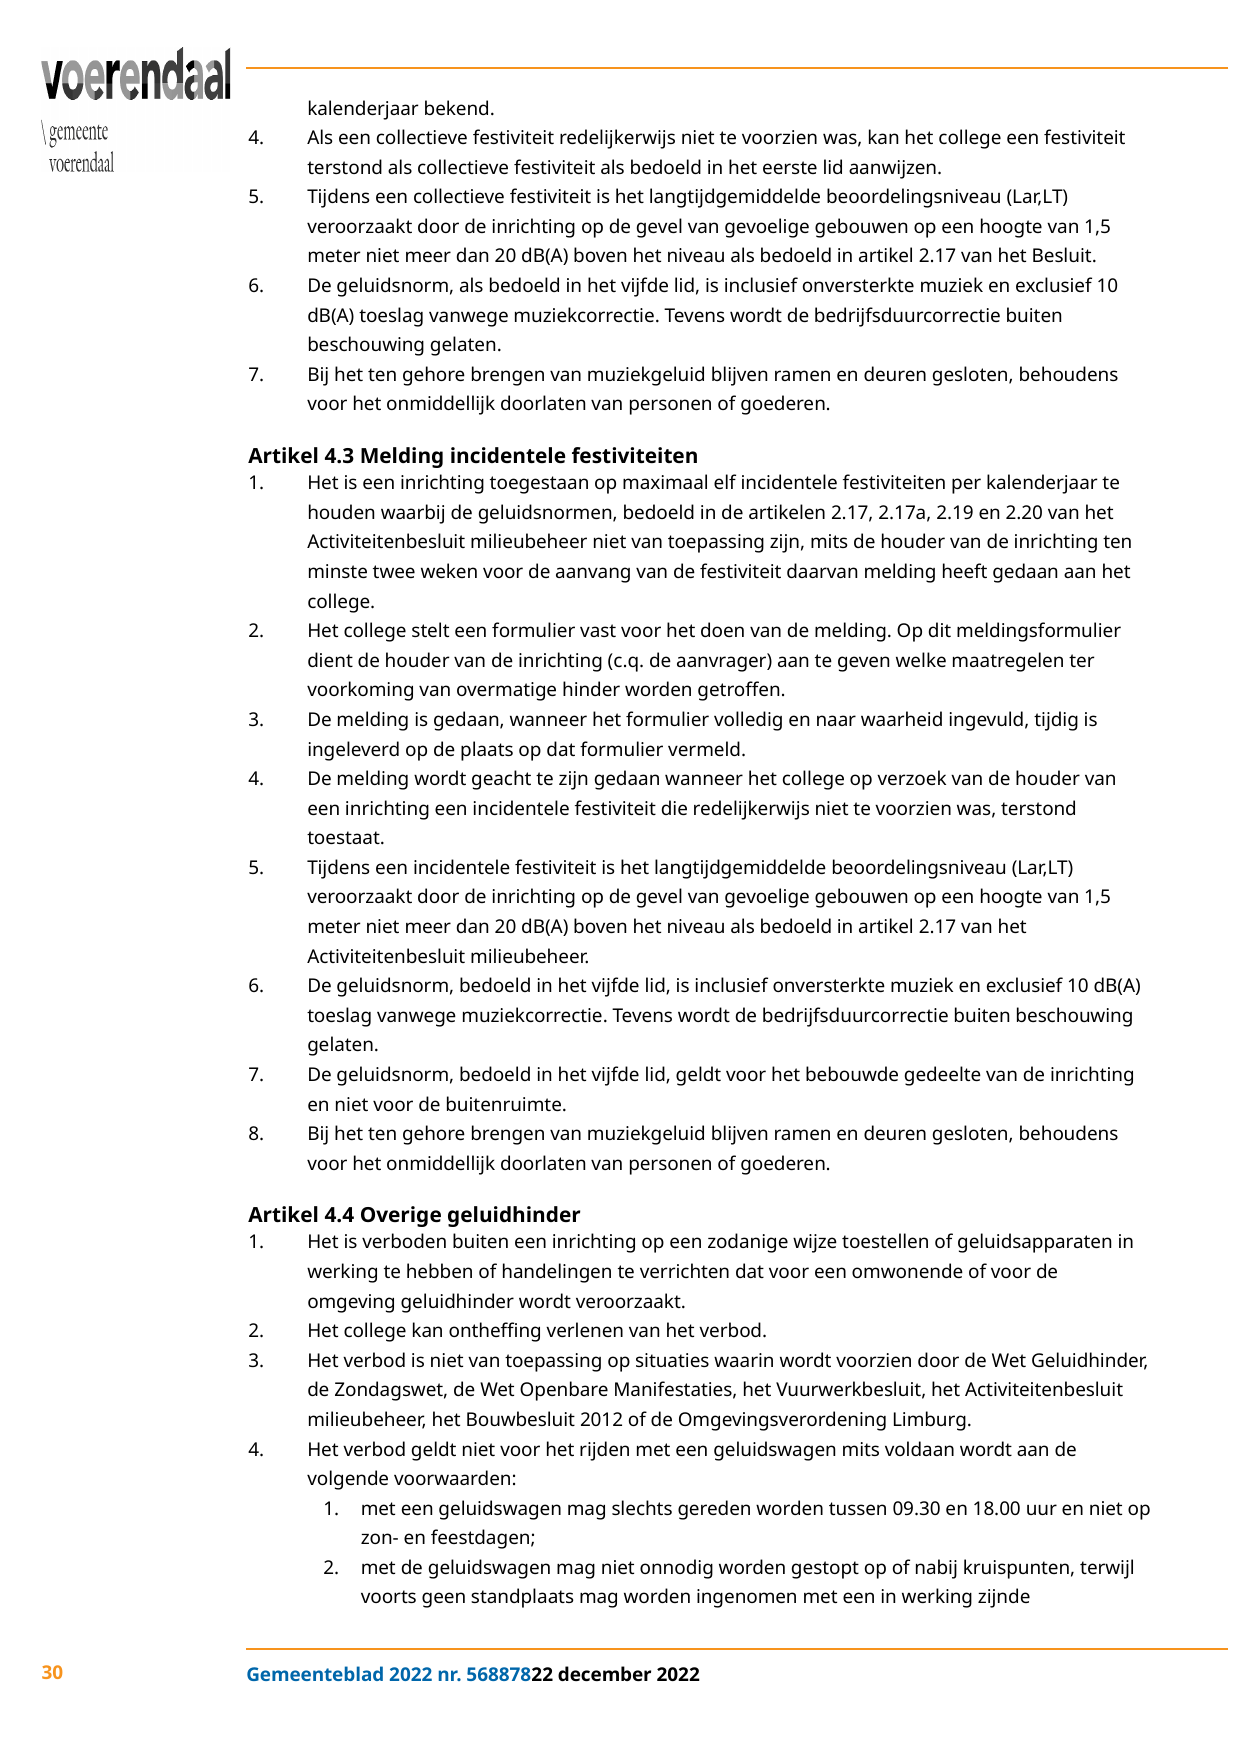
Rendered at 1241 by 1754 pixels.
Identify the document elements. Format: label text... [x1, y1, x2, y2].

list De melding is gedaan, wanneer het formulier volledig en naar waarheid ingevuld, tijdig is ingeleverd op de plaats op dat formulier vermeld. [248, 706, 1152, 761]
list Bij het ten gehore brengen van muziekgeluid blijven ramen en deuren gesloten, behoudens voor het onmiddellijk doorlaten van personen of goederen. [248, 361, 1152, 416]
list Het is een inrichting toegestaan op maximaal elf incidentele festiviteiten per kalenderjaar te houden waarbij de geluidsnormen, bedoeld in de artikelen 2.17, 2.17a, 2.19 en 2.20 van het Activiteitenbesluit milieubeheer niet van toepassing zijn, mits de houder van de inrichting ten minste twee weken voor de aanvang van de festiviteit daarvan melding heeft gedaan aan het college. [248, 469, 1152, 613]
list De geluidsnorm, als bedoeld in het vijfde lid, is inclusief onversterkte muziek en exclusief 10 dB(A) toeslag vanwege muziekcorrectie. Tevens wordt de bedrijfsduurcorrectie buiten beschouwing gelaten. [248, 272, 1152, 357]
list De geluidsnorm, bedoeld in het vijfde lid, is inclusief onversterkte muziek en exclusief 10 dB(A) toeslag vanwege muziekcorrectie. Tevens wordt de bedrijfsduurcorrectie buiten beschouwing gelaten. [248, 972, 1152, 1057]
list Tijdens een collectieve festiviteit is het langtijdgemiddelde beoordelingsniveau (Lar,LT) veroorzaakt door de inrichting op de gevel van gevoelige gebouwen op een hoogte van 1,5 meter niet meer dan 20 dB(A) boven het niveau als bedoeld in artikel 2.17 van het Besluit. [248, 183, 1152, 268]
list kalenderjaar bekend. [248, 95, 1152, 121]
list Bij het ten gehore brengen van muziekgeluid blijven ramen en deuren gesloten, behoudens voor het onmiddellijk doorlaten van personen of goederen. [248, 1120, 1152, 1176]
list met de geluidswagen mag niet onnodig worden gestopt op of nabij kruispunten, terwijl voorts geen standplaats mag worden ingenomen met een in werking zijnde [323, 1554, 1152, 1609]
list Het verbod is niet van toepassing op situaties waarin wordt voorzien door de Wet Geluidhinder, de Zondagswet, de Wet Openbare Manifestaties, het Vuurwerkbesluit, het Activiteitenbesluit milieubeheer, het Bouwbesluit 2012 of de Omgevingsverordening Limburg. [248, 1347, 1152, 1432]
list Tijdens een incidentele festiviteit is het langtijdgemiddelde beoordelingsniveau (Lar,LT) veroorzaakt door de inrichting op de gevel van gevoelige gebouwen op een hoogte van 1,5 meter niet meer dan 20 dB(A) boven het niveau als bedoeld in artikel 2.17 van het Activiteitenbesluit milieubeheer. [248, 854, 1152, 968]
list De melding wordt geacht te zijn gedaan wanneer het college op verzoek van de houder van een inrichting een incidentele festiviteit die redelijkerwijs niet te voorzien was, terstond toestaat. [248, 765, 1152, 850]
picture [41, 47, 231, 172]
list Het college kan ontheffing verlenen van het verbod. [248, 1317, 1152, 1343]
list Het verbod geldt niet voor het rijden met een geluidswagen mits voldaan wordt aan de volgende voorwaarden: [248, 1436, 1152, 1491]
list De geluidsnorm, bedoeld in het vijfde lid, geldt voor het bebouwde gedeelte van de inrichting en niet voor de buitenruimte. [248, 1061, 1152, 1116]
list Het is verboden buiten een inrichting op een zodanige wijze toestellen of geluidsapparaten in werking te hebben of handelingen te verrichten dat voor een omwonende of voor de omgeving geluidhinder wordt veroorzaakt. [248, 1229, 1152, 1314]
list Het college stelt een formulier vast voor het doen van de melding. Op dit meldingsformulier dient de houder van de inrichting (c.q. de aanvrager) aan te geven welke maatregelen ter voorkoming van overmatige hinder worden getroffen. [248, 617, 1152, 702]
text Artikel 4.3 Melding incidentele festiviteiten [248, 441, 1152, 469]
text Artikel 4.4 Overige geluidhinder [248, 1200, 1152, 1229]
list met een geluidswagen mag slechts gereden worden tussen 09.30 en 18.00 uur en niet op zon- en feestdagen; [323, 1495, 1152, 1550]
list Als een collectieve festiviteit redelijkerwijs niet te voorzien was, kan het college een festiviteit terstond als collectieve festiviteit als bedoeld in het eerste lid aanwijzen. [248, 124, 1152, 180]
